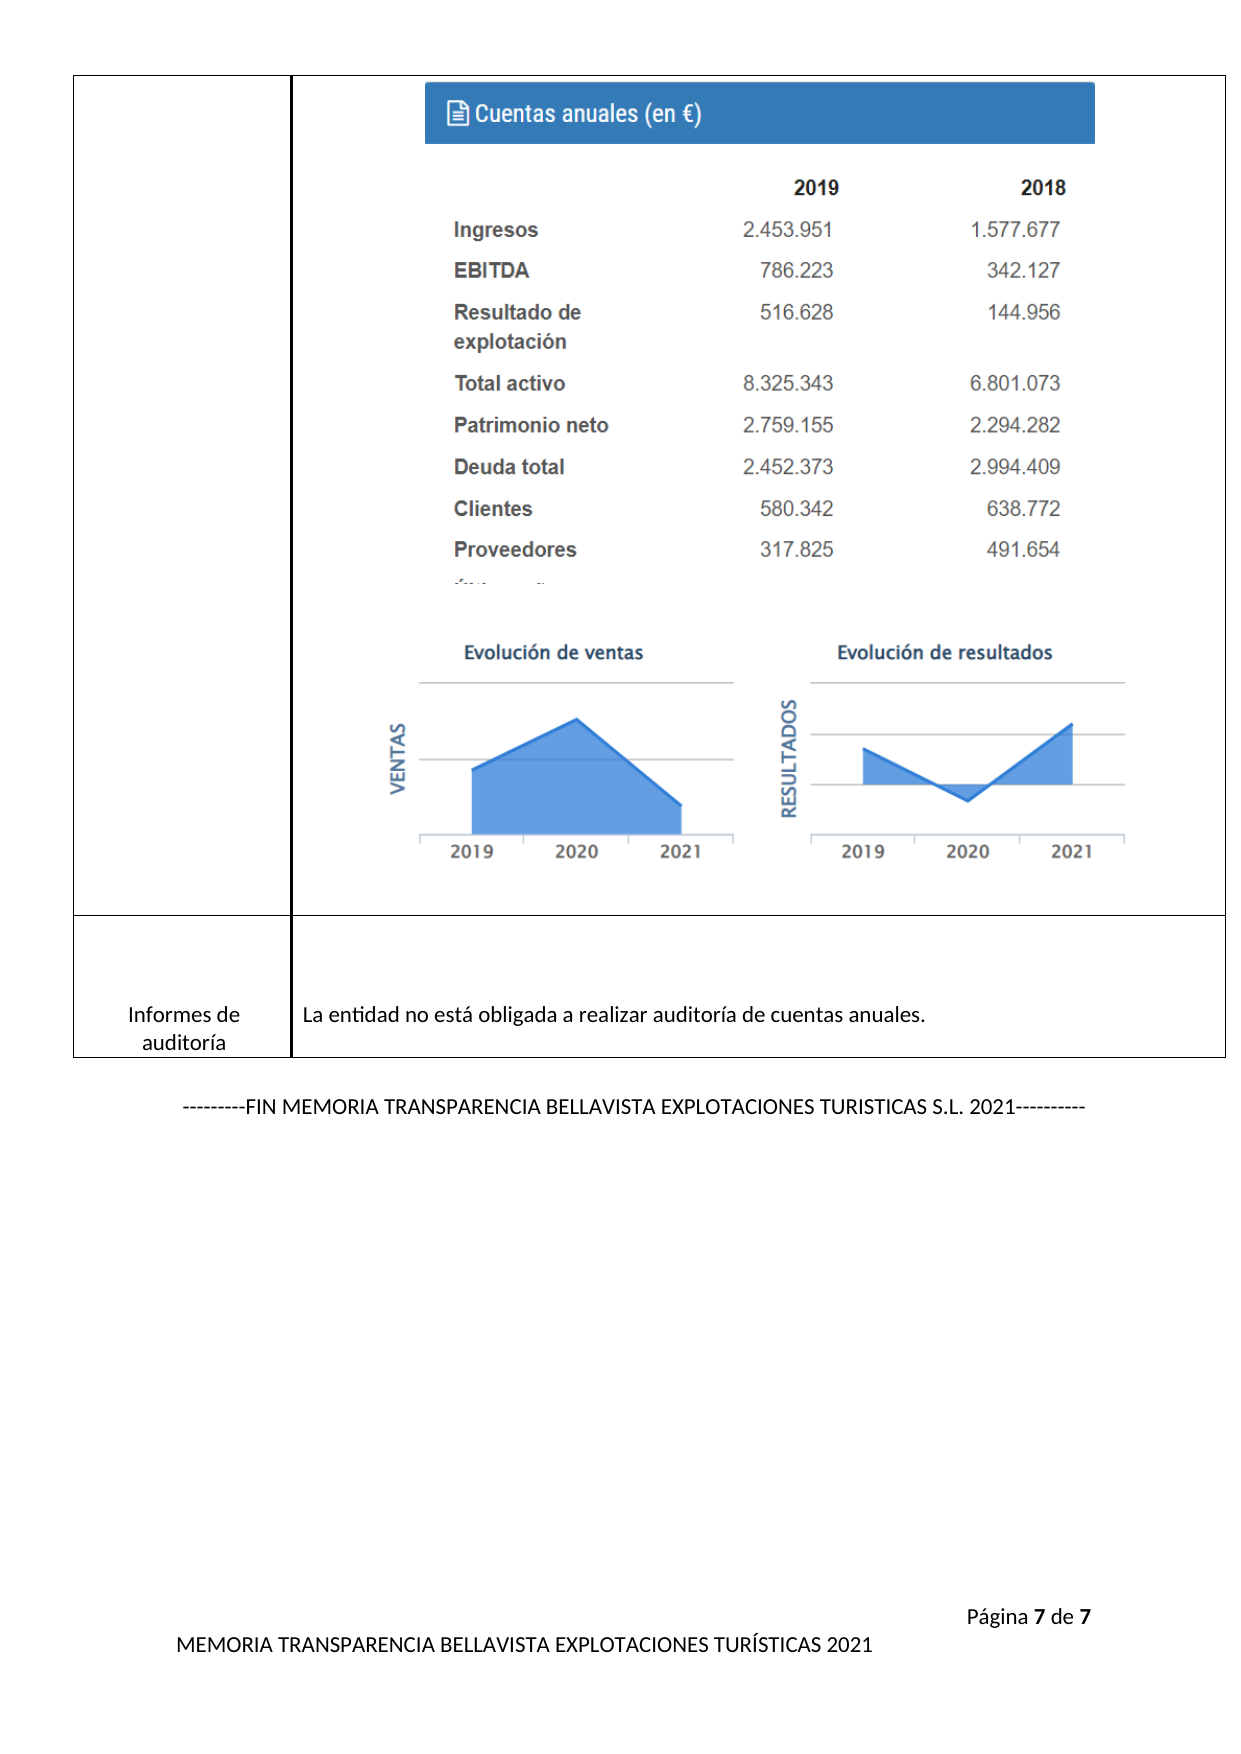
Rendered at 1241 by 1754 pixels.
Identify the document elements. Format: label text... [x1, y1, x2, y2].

table_header [293, 76, 1225, 915]
table_cell Informes de auditoría [74, 916, 290, 1057]
text ---------FIN MEMORIA TRANSPARENCIA BELLAVISTA EXPLOTACIONES TURISTICAS S.L. 2021---------- [177, 1092, 1091, 1120]
table_cell La entidad no está obligada a realizar auditoría de cuentas anuales. [293, 916, 1225, 1057]
table_header [74, 76, 290, 915]
